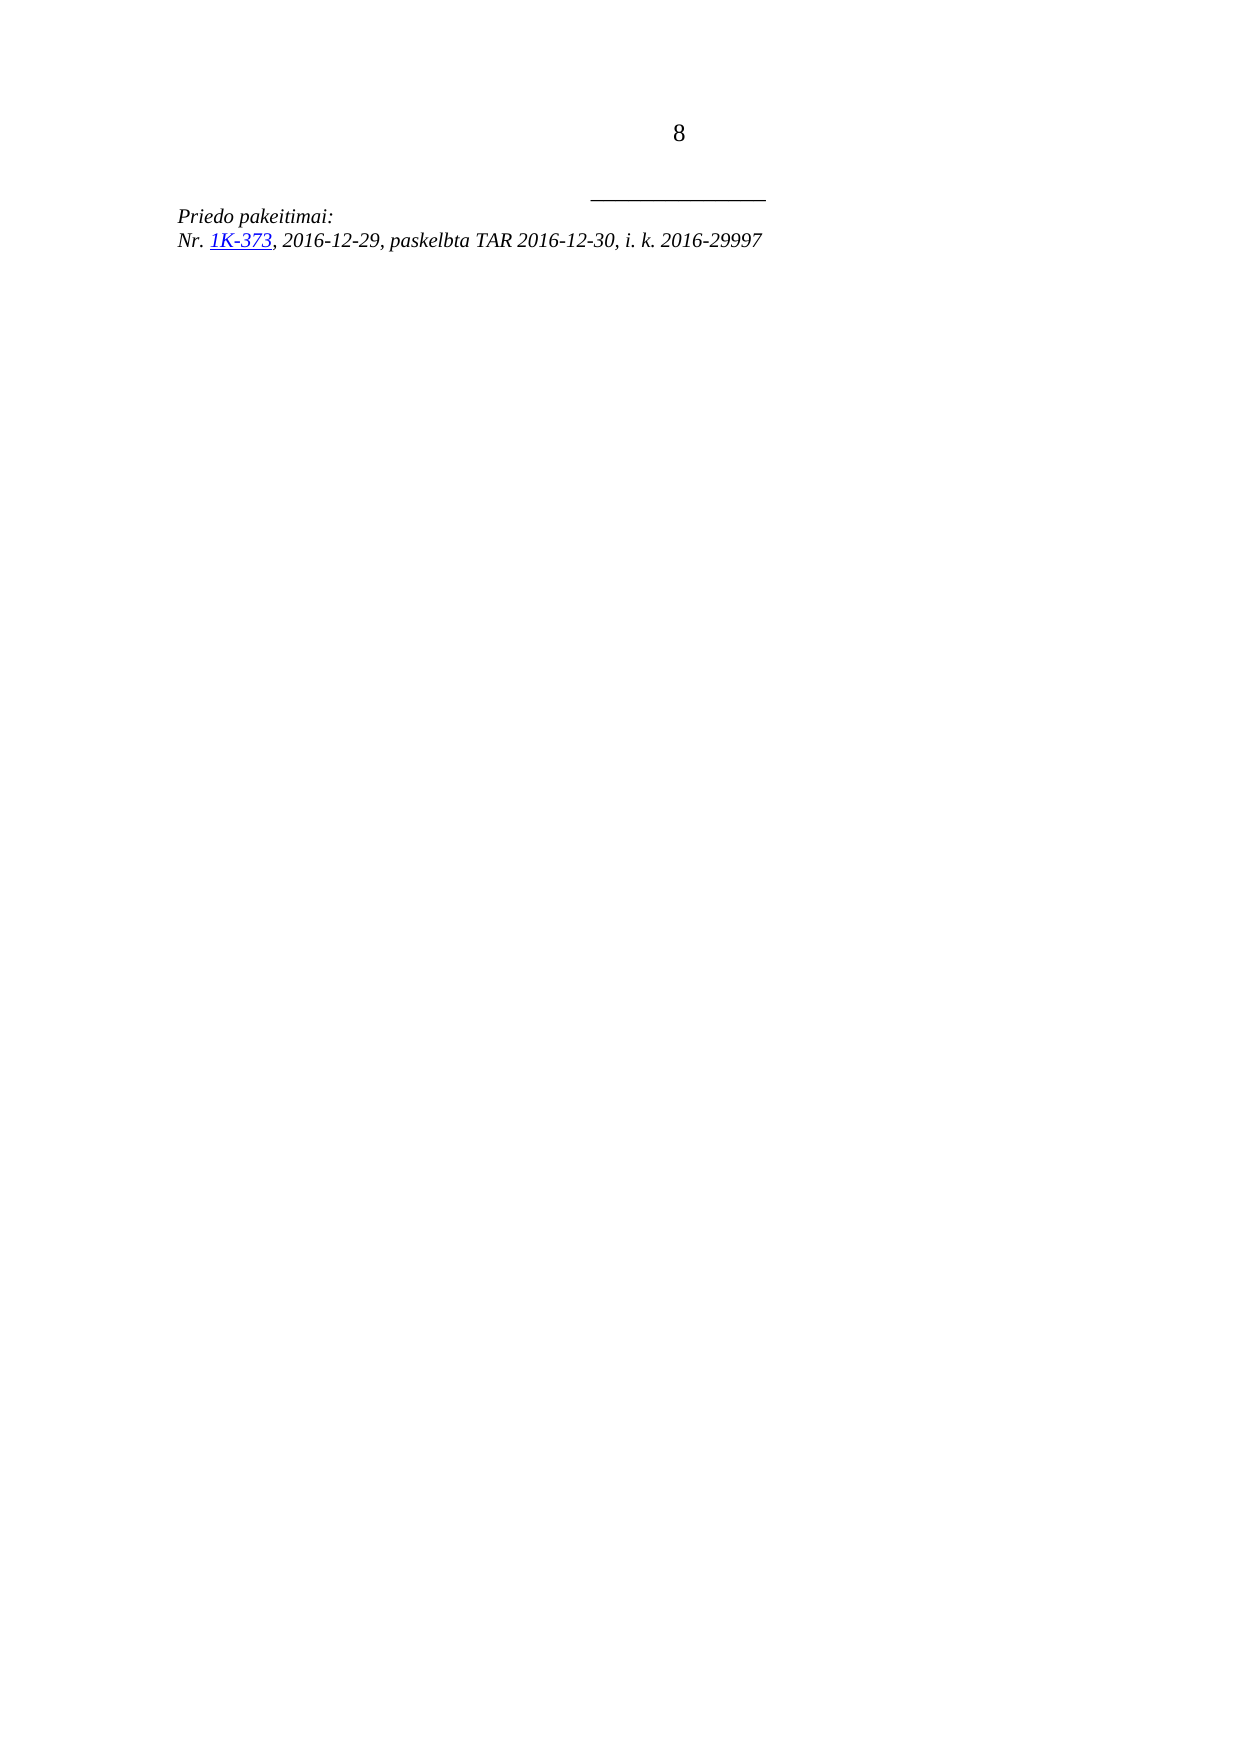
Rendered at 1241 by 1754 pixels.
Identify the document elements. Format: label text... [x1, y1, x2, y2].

text Nr. 1K-373, 2016-12-29, paskelbta TAR 2016-12-30, i. k. 2016-29997 [177, 228, 1181, 252]
text ______________ [177, 176, 1181, 204]
text Priedo pakeitimai: [177, 204, 1181, 228]
